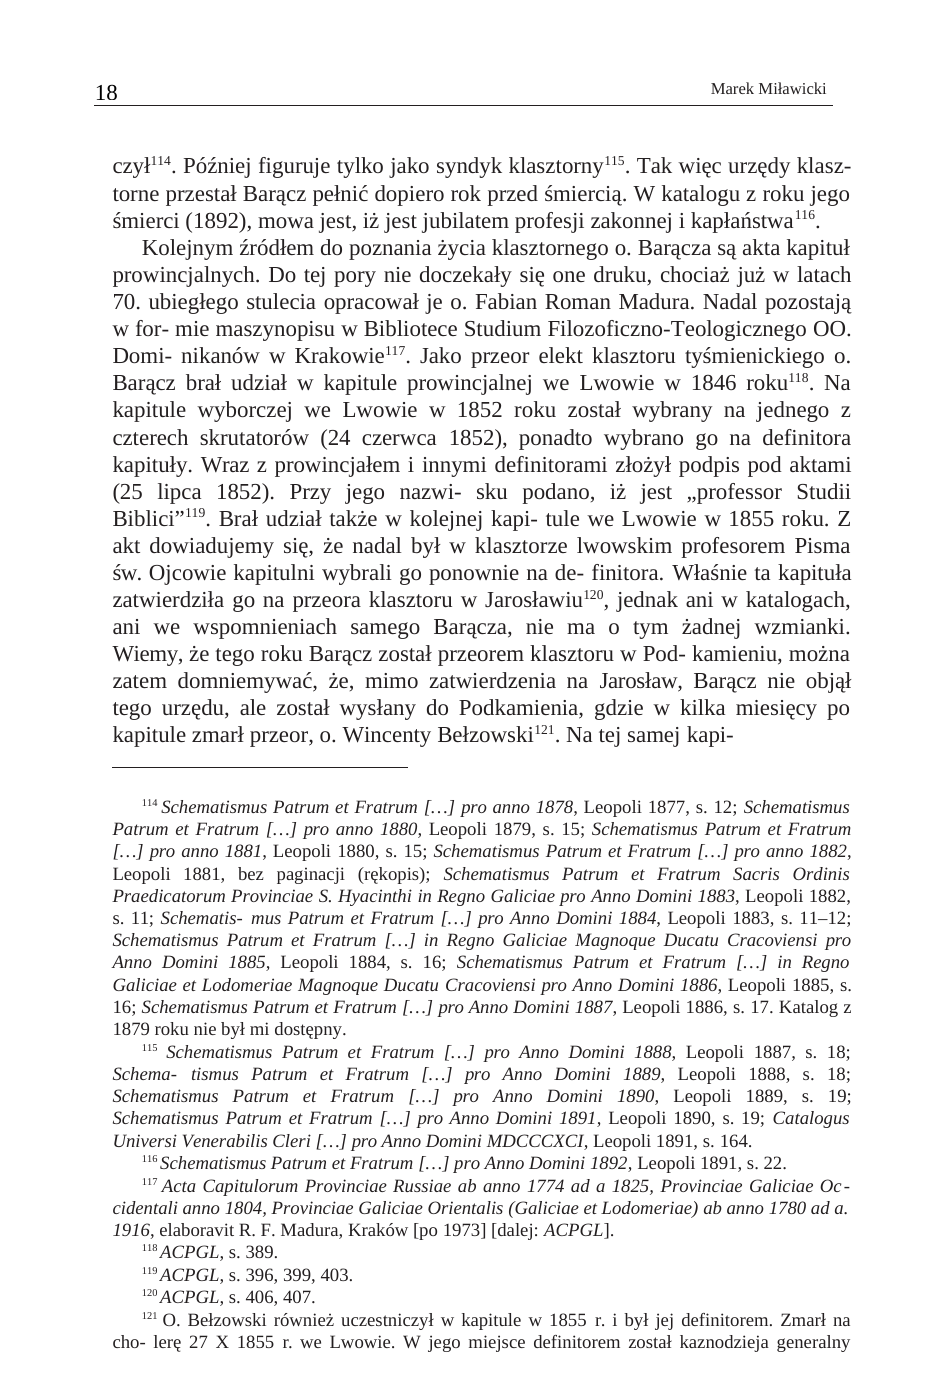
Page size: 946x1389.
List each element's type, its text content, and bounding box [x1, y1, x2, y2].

text 116 Schematismus Patrum et Fratrum […] pro Anno Domini 1892, Leopoli 1891, s. 22. [142, 1152, 862, 1174]
text 119 ACPGL, s. 396, 399, 403. [142, 1264, 862, 1285]
text 114 Schematismus Patrum et Fratrum […] pro anno 1878, Leopoli 1877, s. 12; Schematismus Patrum et Fratrum […] pro anno 1880, Leopoli 1879, s. 15; Schematismus Patrum et Fratrum […] pro anno 1881, Leopoli 1880, s. 15; Schematismus Patrum et Fratrum […] pro anno 1882, Leopoli 1881, bez paginacji (rękopis); Schematismus Patrum et Fratrum Sacris Ordinis Praedicatorum Provinciae S. Hyacinthi in Regno Galiciae pro Anno Domini 1883, Leopoli 1882, s. 11; Schematis‑ mus Patrum et Fratrum […] pro Anno Domini 1884, Leopoli 1883, s. 11–12; Schematismus Patrum et Fratrum […] in Regno Galiciae Magnoque Ducatu Cracoviensi pro Anno Domini 1885, Leopoli 1884, s. 16; Schematismus Patrum et Fratrum […] in Regno Galiciae et Lodomeriae Magnoque Ducatu Cracoviensi pro Anno Domini 1886, Leopoli 1885, s. 16; Schematismus Patrum et Fratrum […] pro Anno Domini 1887, Leopoli 1886, s. 17. Katalog z 1879 roku nie był mi dostępny. [112, 796, 852, 1039]
text 118 ACPGL, s. 389. [142, 1241, 862, 1263]
text 121 O. Bełzowski również uczestniczył w kapitule w 1855 r. i był jej definitorem. Zmarł na cho- lerę 27 X 1855 r. we Lwowie. W jego miejsce definitorem został kaznodzieja generalny [112, 1309, 852, 1353]
text Kolejnym źródłem do poznania życia klasztornego o. Barącza są akta kapituł prowincjalnych. Do tej pory nie doczekały się one druku, chociaż już w latach 70. ubiegłego stulecia opracował je o. Fabian Roman Madura. Nadal pozostają w for- mie maszynopisu w Bibliotece Studium Filozoficzno-Teologicznego OO. Domi- nikanów w Krakowie117. Jako przeor elekt klasztoru tyśmienickiego o. Barącz brał udział w kapitule prowincjalnej we Lwowie w 1846 roku118. Na kapitule wyborczej we Lwowie w 1852 roku został wybrany na jednego z czterech skrutatorów (24 czerwca 1852), ponadto wybrano go na definitora kapituły. Wraz z prowincjałem i innymi definitorami złożył podpis pod aktami (25 lipca 1852). Przy jego nazwi- sku podano, iż jest „professor Studii Biblici”119. Brał udział także w kolejnej kapi- tule we Lwowie w 1855 roku. Z akt dowiadujemy się, że nadal był w klasztorze lwowskim profesorem Pisma św. Ojcowie kapitulni wybrali go ponownie na de- finitora. Właśnie ta kapituła zatwierdziła go na przeora klasztoru w Jarosławiu120, jednak ani w katalogach, ani we wspomnieniach samego Barącza, nie ma o tym żadnej wzmianki. Wiemy, że tego roku Barącz został przeorem klasztoru w Pod- kamieniu, można zatem domniemywać, że, mimo zatwierdzenia na Jarosław, Barącz nie objął tego urzędu, ale został wysłany do Podkamienia, gdzie w kilka miesięcy po kapitule zmarł przeor, o. Wincenty Bełzowski121. Na tej samej kapi- [112, 234, 852, 748]
text 117 Acta Capitulorum Provinciae Russiae ab anno 1774 ad a 1825, Provinciae Galiciae Oc‑ cidentali anno 1804, Provinciae Galiciae Orientalis (Galiciae et Lodomeriae) ab anno 1780 ad a. 1916, elaboravit R. F. Madura, Kraków [po 1973] [dalej: ACPGL]. [112, 1174, 852, 1241]
text 115 Schematismus Patrum et Fratrum […] pro Anno Domini 1888, Leopoli 1887, s. 18; Schema‑ tismus Patrum et Fratrum […] pro Anno Domini 1889, Leopoli 1888, s. 18; Schematismus Patrum et Fratrum […] pro Anno Domini 1890, Leopoli 1889, s. 19; Schematismus Patrum et Fratrum […] pro Anno Domini 1891, Leopoli 1890, s. 19; Catalogus Universi Venerabilis Cleri […] pro Anno Domini MDCCCXCI, Leopoli 1891, s. 164. [112, 1041, 852, 1151]
text 120 ACPGL, s. 406, 407. [142, 1286, 862, 1308]
text czył114. Później figuruje tylko jako syndyk klasztorny115. Tak więc urzędy klasz- torne przestał Barącz pełnić dopiero rok przed śmiercią. W katalogu z roku jego śmierci (1892), mowa jest, iż jest jubilatem profesji zakonnej i kapłaństwa116. [112, 153, 852, 233]
